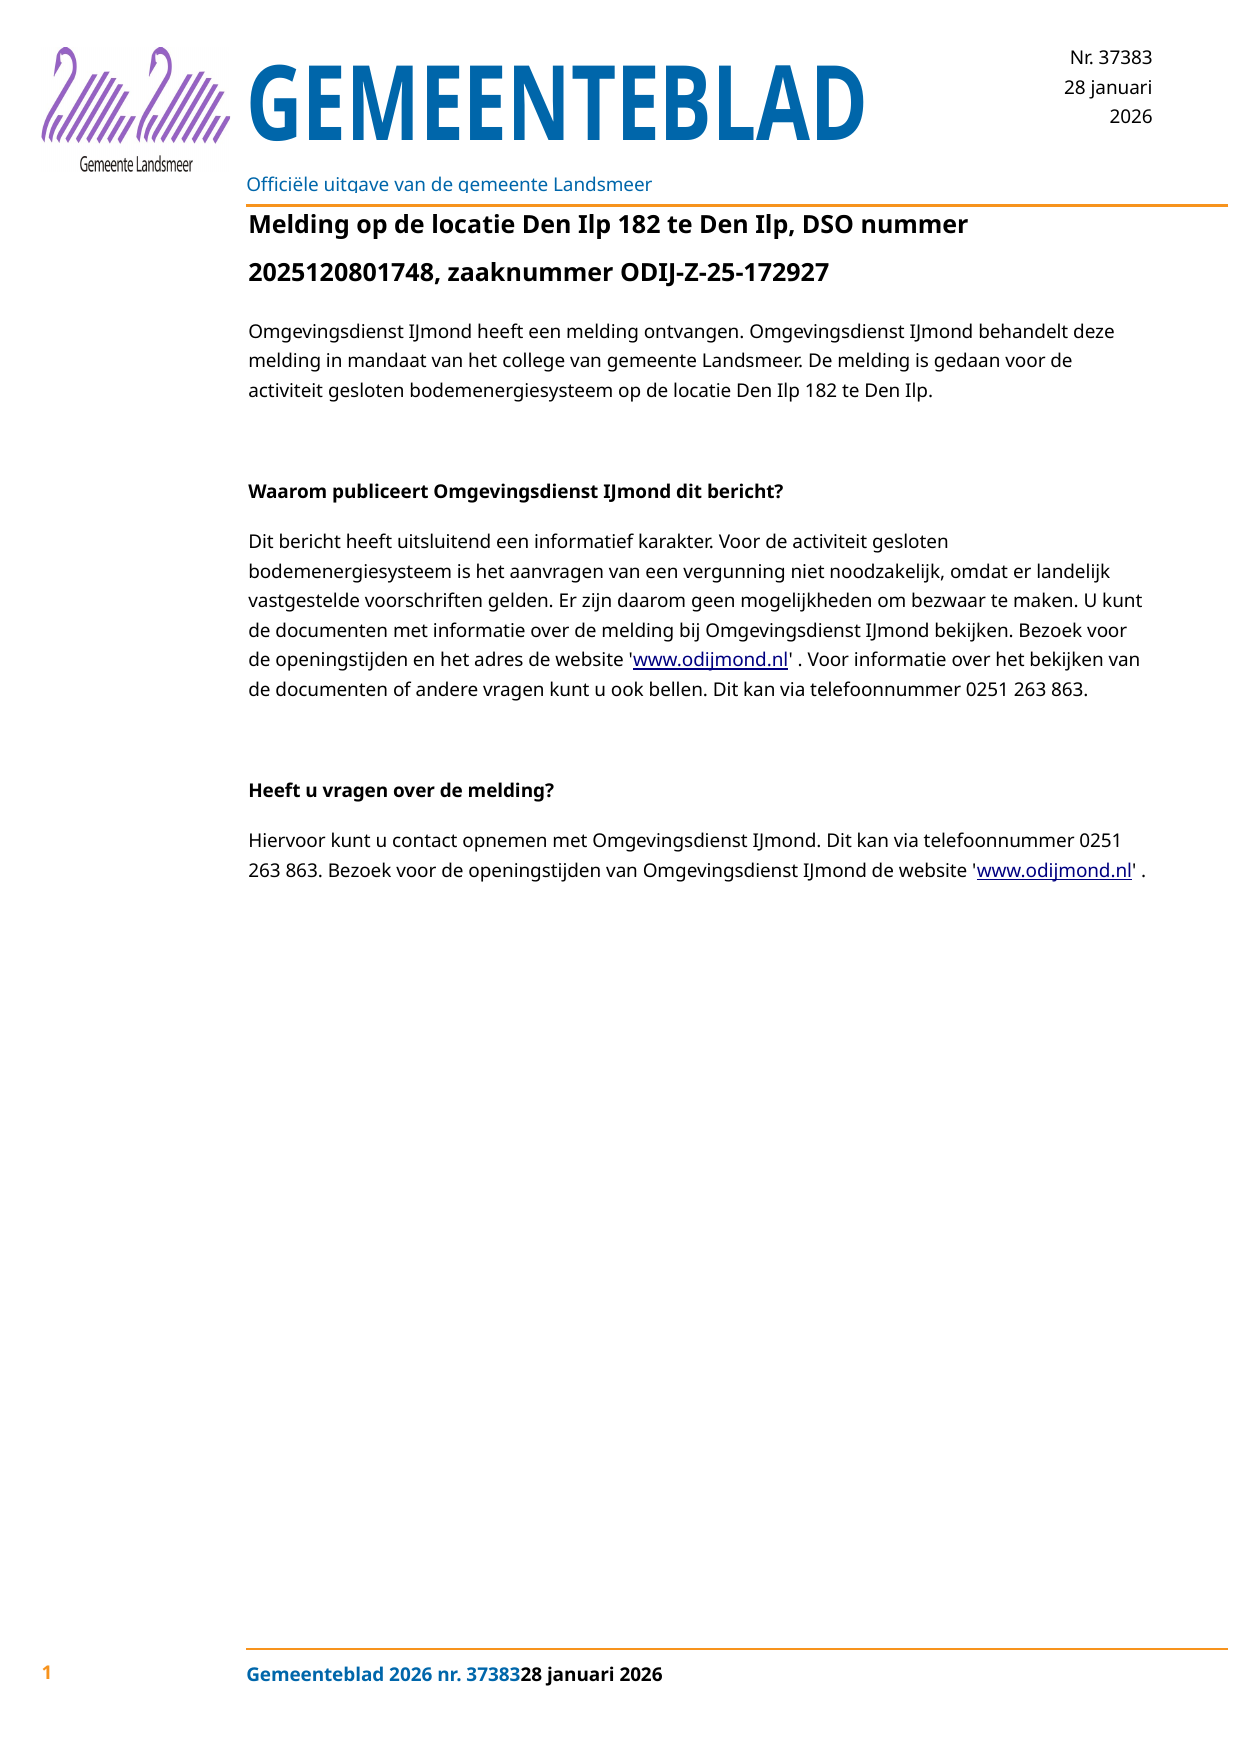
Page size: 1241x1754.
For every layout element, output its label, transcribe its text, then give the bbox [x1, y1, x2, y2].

text Waarom publiceert Omgevingsdienst IJmond dit bericht? [248, 478, 1152, 504]
text Heeft u vragen over de melding? [248, 777, 1152, 803]
text Hiervoor kunt u contact opnemen met Omgevingsdienst IJmond. Dit kan via telefoonnummer 0251 263 863. Bezoek voor de openingstijden van Omgevingsdienst IJmond de website 'www.odijmond.nl' . [248, 827, 1152, 883]
text Dit bericht heeft uitsluitend een informatief karakter. Voor de activiteit gesloten bodemenergiesysteem is het aanvragen van een vergunning niet noodzakelijk, omdat er landelijk vastgestelde voorschriften gelden. Er zijn daarom geen mogelijkheden om bezwaar te maken. U kunt de documenten met informatie over de melding bij Omgevingsdienst IJmond bekijken. Bezoek voor de openingstijden en het adres de website 'www.odijmond.nl' . Voor informatie over het bekijken van de documenten of andere vragen kunt u ook bellen. Dit kan via telefoonnummer 0251 263 863. [248, 528, 1152, 702]
picture [41, 47, 231, 172]
text Melding op de locatie Den Ilp 182 te Den Ilp, DSO nummer 2025120801748, zaaknummer ODIJ-Z-25-172927 [248, 207, 1152, 288]
text Omgevingsdienst IJmond heeft een melding ontvangen. Omgevingsdienst IJmond behandelt deze melding in mandaat van het college van gemeente Landsmeer. De melding is gedaan voor de activiteit gesloten bodemenergiesysteem op de locatie Den Ilp 182 te Den Ilp. [248, 318, 1152, 403]
